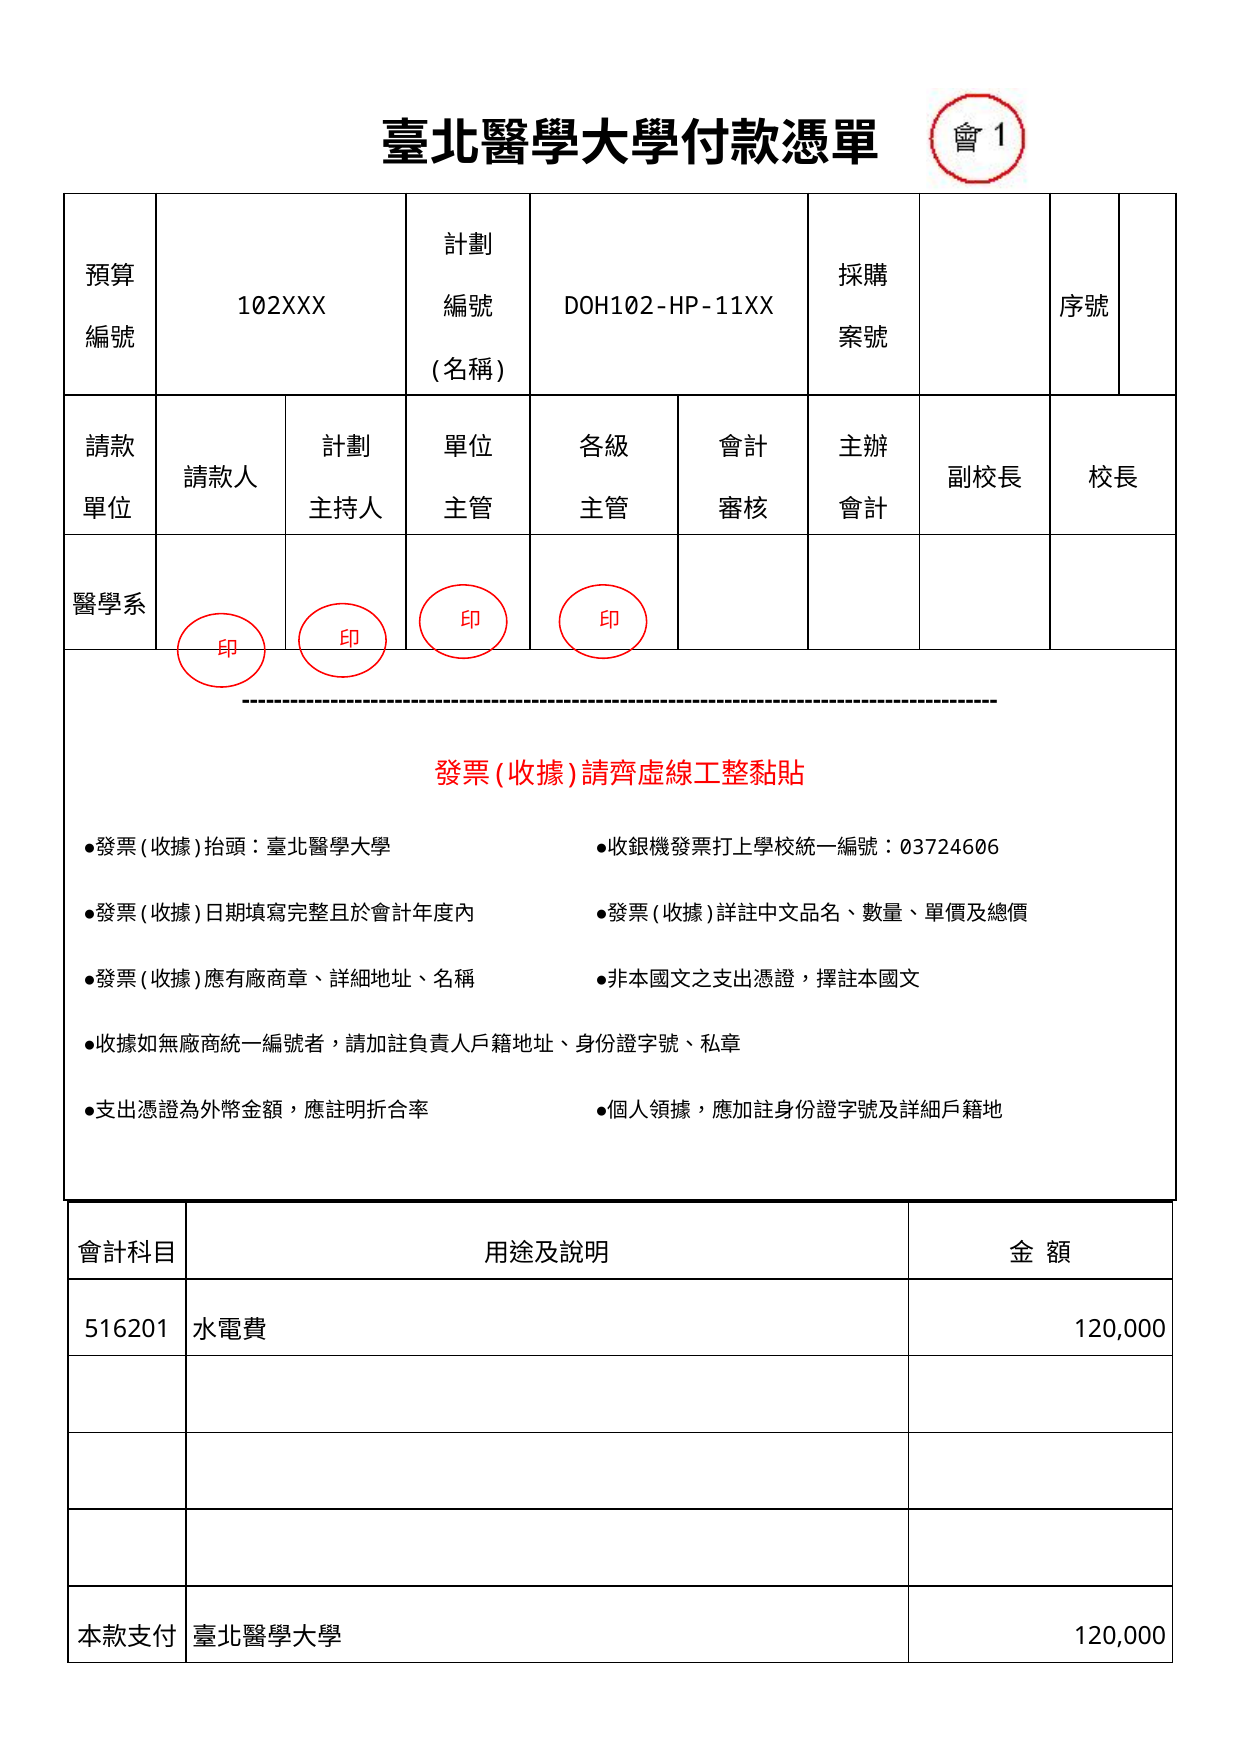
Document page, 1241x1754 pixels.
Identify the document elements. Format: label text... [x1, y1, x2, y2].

table_cell [421, 586, 505, 649]
table_cell ●發票(收據)詳註中文品名、數量、單價及總價 [594, 868, 1159, 934]
table_header 計劃 編號 (名稱) [407, 194, 529, 394]
table_header [204, 65, 338, 193]
table_cell 校長 [1051, 396, 1175, 534]
table_cell 臺北醫學大學 [187, 1587, 908, 1662]
table_header 會計科目 [69, 1203, 185, 1278]
table_cell 516201 [69, 1280, 185, 1355]
table_cell ●發票(收據)應有廠商章、詳細地址、名稱 [81, 934, 593, 999]
table_cell 120,000 [909, 1587, 1172, 1662]
table_cell ●支出憑證為外幣金額，應註明折合率 [81, 1065, 593, 1131]
table_cell 本款支付 [69, 1587, 185, 1662]
table_header [923, 65, 1036, 193]
table_header 臺北醫學大學付款憑單 [338, 65, 922, 193]
table_cell 各級 主管 [531, 396, 677, 534]
table_cell 醫學系 [65, 535, 155, 649]
table_cell [809, 535, 919, 649]
table_header DOH102-HP-11XX [531, 194, 807, 394]
table_cell 會計 審核 [679, 396, 807, 534]
table_cell [909, 1433, 1172, 1508]
table_cell [407, 535, 529, 649]
table_cell ●個人領據，應加註身份證字號及詳細戶籍地 [594, 1065, 1159, 1131]
table_cell [286, 535, 405, 649]
table_cell [69, 1356, 185, 1431]
table_cell 120,000 [909, 1280, 1172, 1355]
table_cell [909, 1356, 1172, 1431]
table_cell [909, 1510, 1172, 1585]
table_cell [179, 615, 263, 649]
table_cell [1051, 535, 1175, 649]
table_cell [229, 642, 235, 649]
table_cell [69, 1510, 185, 1585]
table_header ●發票(收據)抬頭：臺北醫學大學 [81, 803, 593, 868]
table_header 序號 [1051, 194, 1118, 394]
table_cell ●收據如無廠商統一編號者，請加註負責人戶籍地址、身份證字號、私章 [81, 999, 1159, 1065]
table_cell [69, 1433, 185, 1508]
table_cell [561, 586, 645, 649]
table_cell 請款人 [157, 396, 285, 534]
table_cell 計劃 主持人 [286, 396, 405, 534]
table_cell [920, 535, 1049, 649]
table_cell [300, 605, 385, 649]
table_header 預算 編號 [65, 194, 155, 394]
table_cell 副校長 [920, 396, 1049, 534]
table_cell ●非本國文之支出憑證，擇註本國文 [594, 934, 1159, 999]
table_cell [531, 535, 677, 649]
table_cell 水電費 [187, 1280, 908, 1355]
table_cell ●發票(收據)日期填寫完整且於會計年度內 [81, 868, 593, 934]
table_cell 單位 主管 [407, 396, 529, 534]
table_cell [187, 1433, 908, 1508]
table_header ●收銀機發票打上學校統一編號：03724606 [594, 803, 1159, 868]
table_header 102XXX [157, 194, 405, 394]
table_header 用途及說明 [187, 1203, 908, 1278]
table_cell [187, 1510, 908, 1585]
table_cell ---------------------------------------------------------------------------------------------- 發票(收據)請齊虛線工整黏貼 [65, 650, 1175, 1199]
table_cell [187, 1356, 908, 1431]
table_cell 請款 單位 [65, 396, 155, 534]
table_header 金 額 [909, 1203, 1172, 1278]
table_cell [157, 535, 285, 649]
table_header [920, 194, 1049, 394]
table_cell 主辦 會計 [809, 396, 919, 534]
table_header 採購 案號 [809, 194, 919, 394]
table_cell [679, 535, 807, 649]
table_header [1120, 194, 1175, 394]
